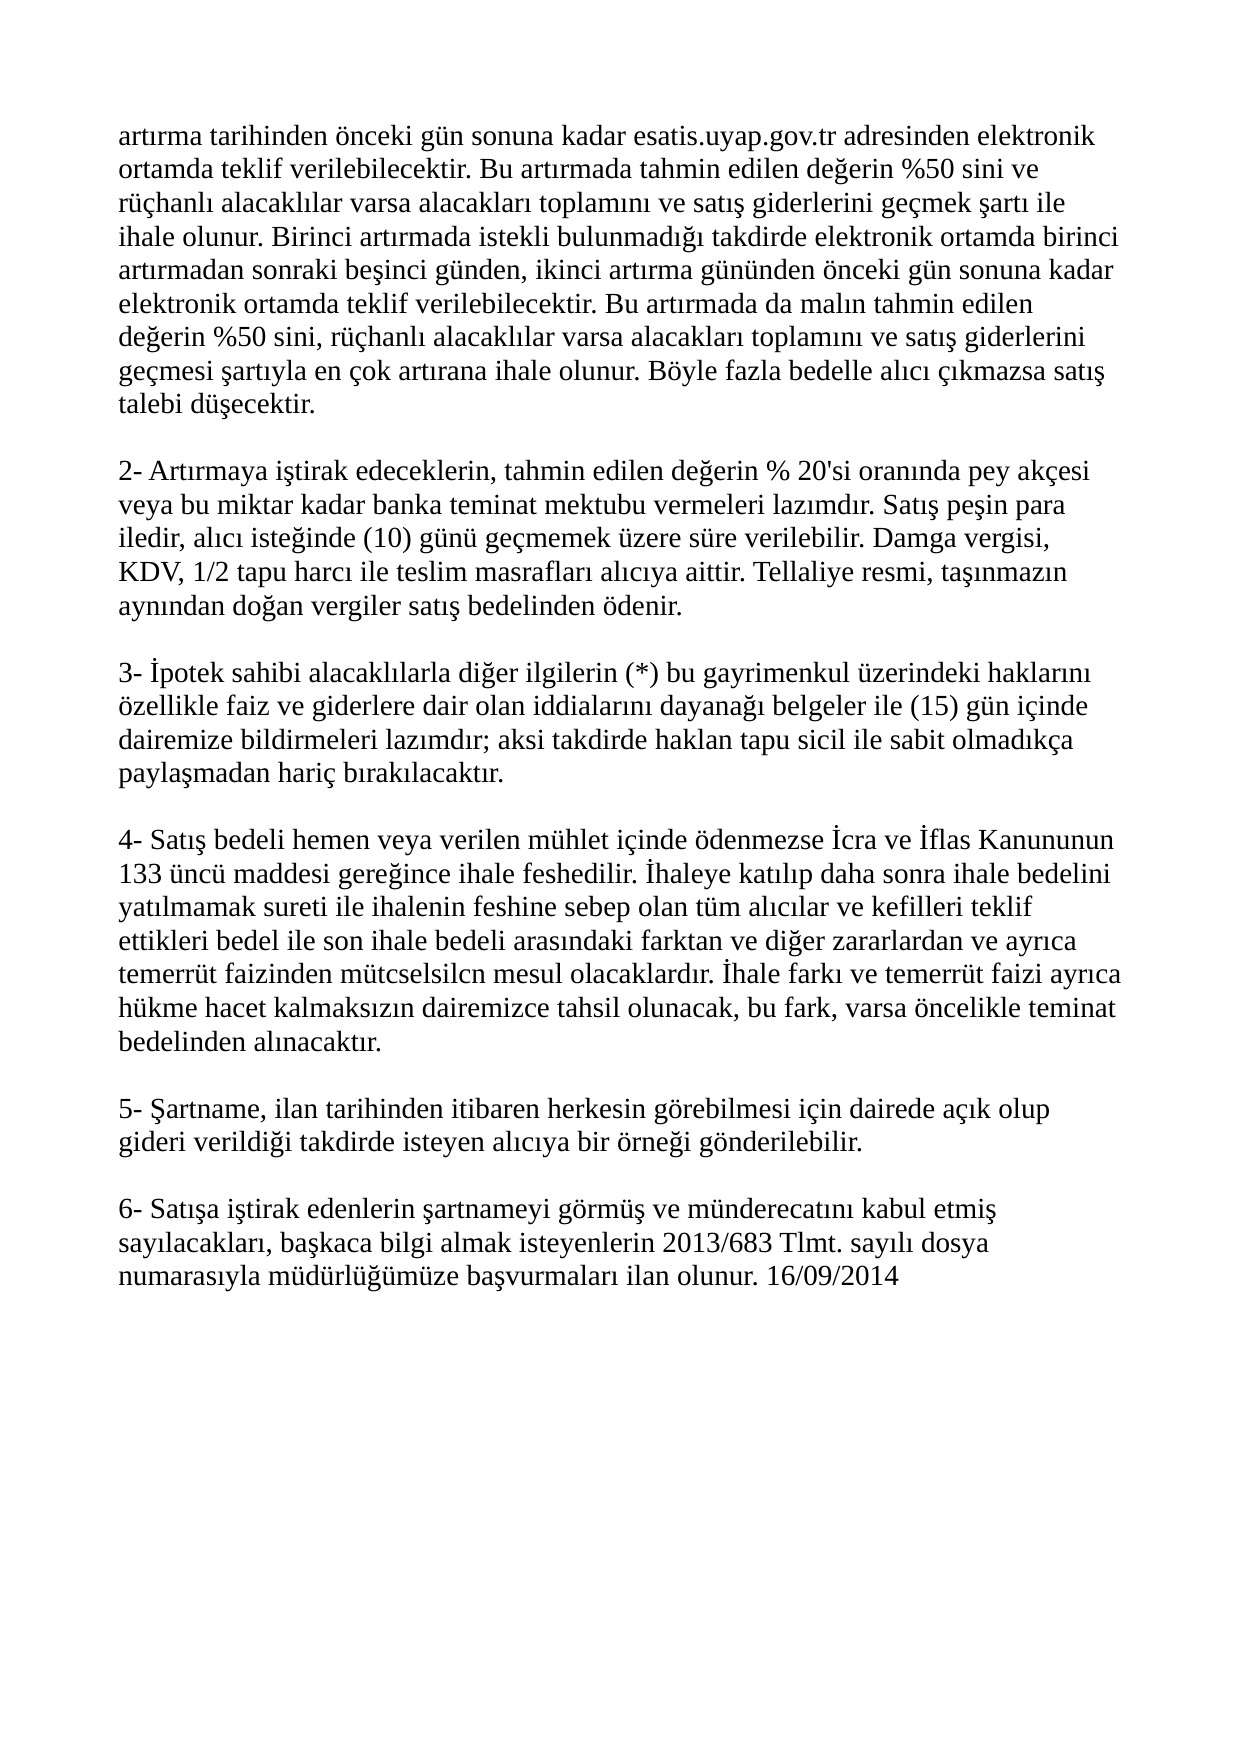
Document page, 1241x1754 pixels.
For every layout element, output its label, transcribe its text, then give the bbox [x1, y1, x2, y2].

text 2- Artırmaya iştirak edeceklerin, tahmin edilen değerin % 20'si oranında pey akçesi veya bu miktar kadar banka teminat mektubu vermeleri lazımdır. Satış peşin para iledir, alıcı isteğinde (10) günü geçmemek üzere süre verilebilir. Damga vergisi, KDV, 1/2 tapu harcı ile teslim masrafları alıcıya aittir. Tellaliye resmi, taşınmazın aynından doğan vergiler satış bedelinden ödenir. [118, 453, 1122, 621]
text 3- İpotek sahibi alacaklılarla diğer ilgilerin (*) bu gayrimenkul üzerindeki haklarını özellikle faiz ve giderlere dair olan iddialarını dayanağı belgeler ile (15) gün içinde dairemize bildirmeleri lazımdır; aksi takdirde haklan tapu sicil ile sabit olmadıkça paylaşmadan hariç bırakılacaktır. [118, 655, 1122, 789]
text 6- Satışa iştirak edenlerin şartnameyi görmüş ve münderecatını kabul etmiş sayılacakları, başkaca bilgi almak isteyenlerin 2013/683 Tlmt. sayılı dosya numarasıyla müdürlüğümüze başvurmaları ilan olunur. 16/09/2014 [118, 1191, 1122, 1292]
text artırma tarihinden önceki gün sonuna kadar esatis.uyap.gov.tr adresinden elektronik ortamda teklif verilebilecektir. Bu artırmada tahmin edilen değerin %50 sini ve rüçhanlı alacaklılar varsa alacakları toplamını ve satış giderlerini geçmek şartı ile ihale olunur. Birinci artırmada istekli bulunmadığı takdirde elektronik ortamda birinci artırmadan sonraki beşinci günden, ikinci artırma gününden önceki gün sonuna kadar elektronik ortamda teklif verilebilecektir. Bu artırmada da malın tahmin edilen değerin %50 sini, rüçhanlı alacaklılar varsa alacakları toplamını ve satış giderlerini geçmesi şartıyla en çok artırana ihale olunur. Böyle fazla bedelle alıcı çıkmazsa satış talebi düşecektir. [118, 118, 1122, 420]
text 5- Şartname, ilan tarihinden itibaren herkesin görebilmesi için dairede açık olup gideri verildiği takdirde isteyen alıcıya bir örneği gönderilebilir. [118, 1091, 1122, 1158]
text 4- Satış bedeli hemen veya verilen mühlet içinde ödenmezse İcra ve İflas Kanununun 133 üncü maddesi gereğince ihale feshedilir. İhaleye katılıp daha sonra ihale bedelini yatılmamak sureti ile ihalenin feshine sebep olan tüm alıcılar ve kefilleri teklif ettikleri bedel ile son ihale bedeli arasındaki farktan ve diğer zararlardan ve ayrıca temerrüt faizinden mütcselsilcn mesul olacaklardır. İhale farkı ve temerrüt faizi ayrıca hükme hacet kalmaksızın dairemizce tahsil olunacak, bu fark, varsa öncelikle teminat bedelinden alınacaktır. [118, 822, 1122, 1057]
